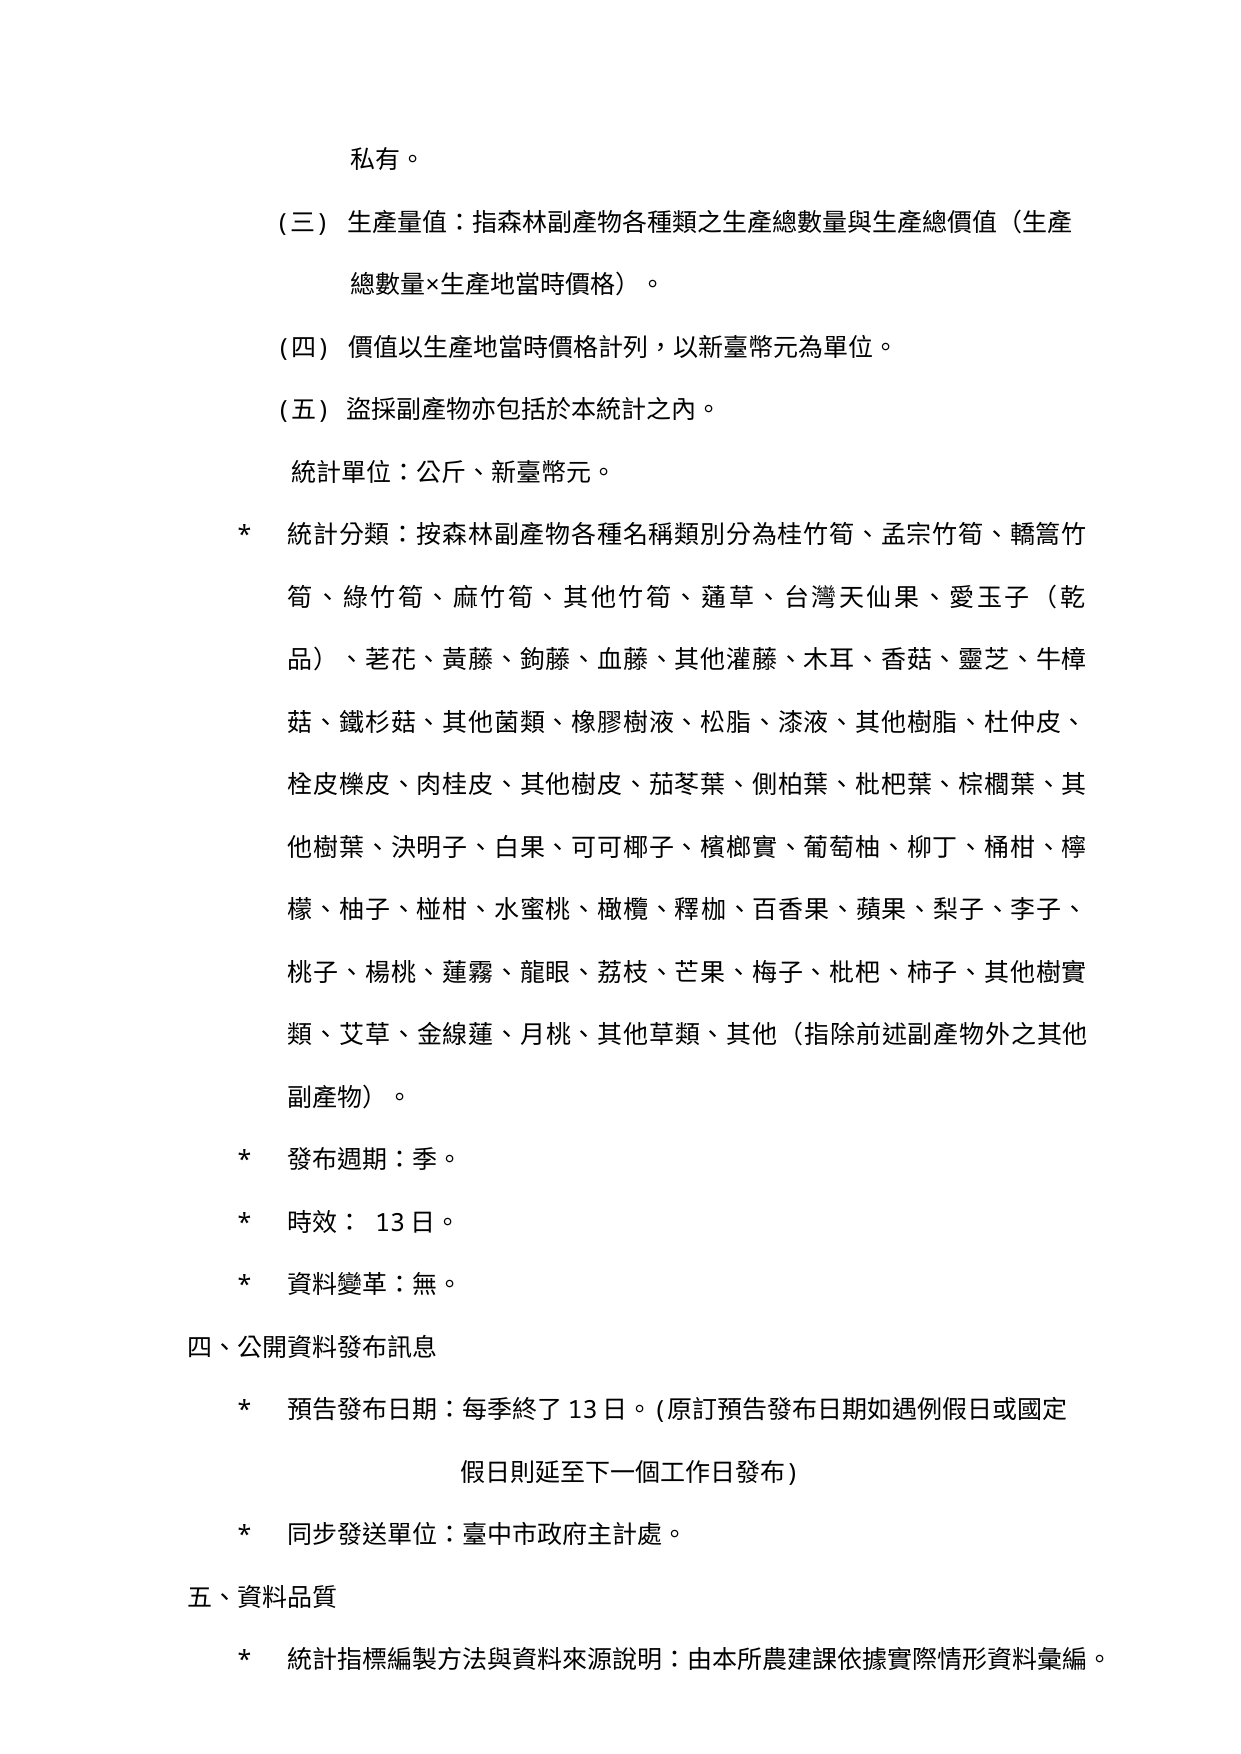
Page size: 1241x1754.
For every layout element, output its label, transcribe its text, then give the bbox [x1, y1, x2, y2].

list 發布週期：季。 [237, 1116, 1087, 1179]
list 統計指標編製方法與資料來源說明：由本所農建課依據實際情形資料彙編。 [237, 1616, 1087, 1679]
list 統計分類：按森林副產物各種名稱類別分為桂竹筍、孟宗竹筍、轎篙竹筍、綠竹筍、麻竹筍、其他竹筍、蓪草、台灣天仙果、愛玉子（乾品）、荖花、黃藤、鉤藤、血藤、其他灌藤、木耳、香菇、靈芝、牛樟菇、鐵杉菇、其他菌類、橡膠樹液、松脂、漆液、其他樹脂、杜仲皮、栓皮櫟皮、肉桂皮、其他樹皮、茄苳葉、側柏葉、枇杷葉、棕櫚葉、其他樹葉、決明子、白果、可可椰子、檳榔實、葡萄柚、柳丁、桶柑、檸檬、柚子、椪柑、水蜜桃、橄欖、釋枷、百香果、蘋果、梨子、李子、桃子、楊桃、蓮霧、龍眼、荔枝、芒果、梅子、枇杷、柿子、其他樹實類、艾草、金線蓮、月桃、其他草類、其他（指除前述副產物外之其他副產物）。 [237, 491, 1087, 1116]
text 四、公開資料發布訊息 [187, 1304, 1087, 1366]
text (三) 生產量值：指森林副產物各種類之生產總數量與生產總價值（生產 [275, 179, 1087, 241]
text 私有。 [275, 116, 1087, 179]
list 預告發布日期：每季終了13日。(原訂預告發布日期如遇例假日或國定假日則延至下一個工作日發布) [237, 1366, 1087, 1491]
text 統計單位：公斤、新臺幣元。 [276, 429, 1087, 491]
text 五、資料品質 [187, 1554, 1087, 1616]
list 資料變革：無。 [237, 1241, 1087, 1304]
text (五) 盜採副產物亦包括於本統計之內。 [276, 366, 1087, 429]
text (四) 價值以生產地當時價格計列，以新臺幣元為單位。 [276, 304, 1087, 366]
list 時效： 13日。 [237, 1179, 1087, 1241]
list 同步發送單位：臺中市政府主計處。 [237, 1491, 1087, 1554]
text 總數量×生產地當時價格）。 [275, 241, 1087, 304]
